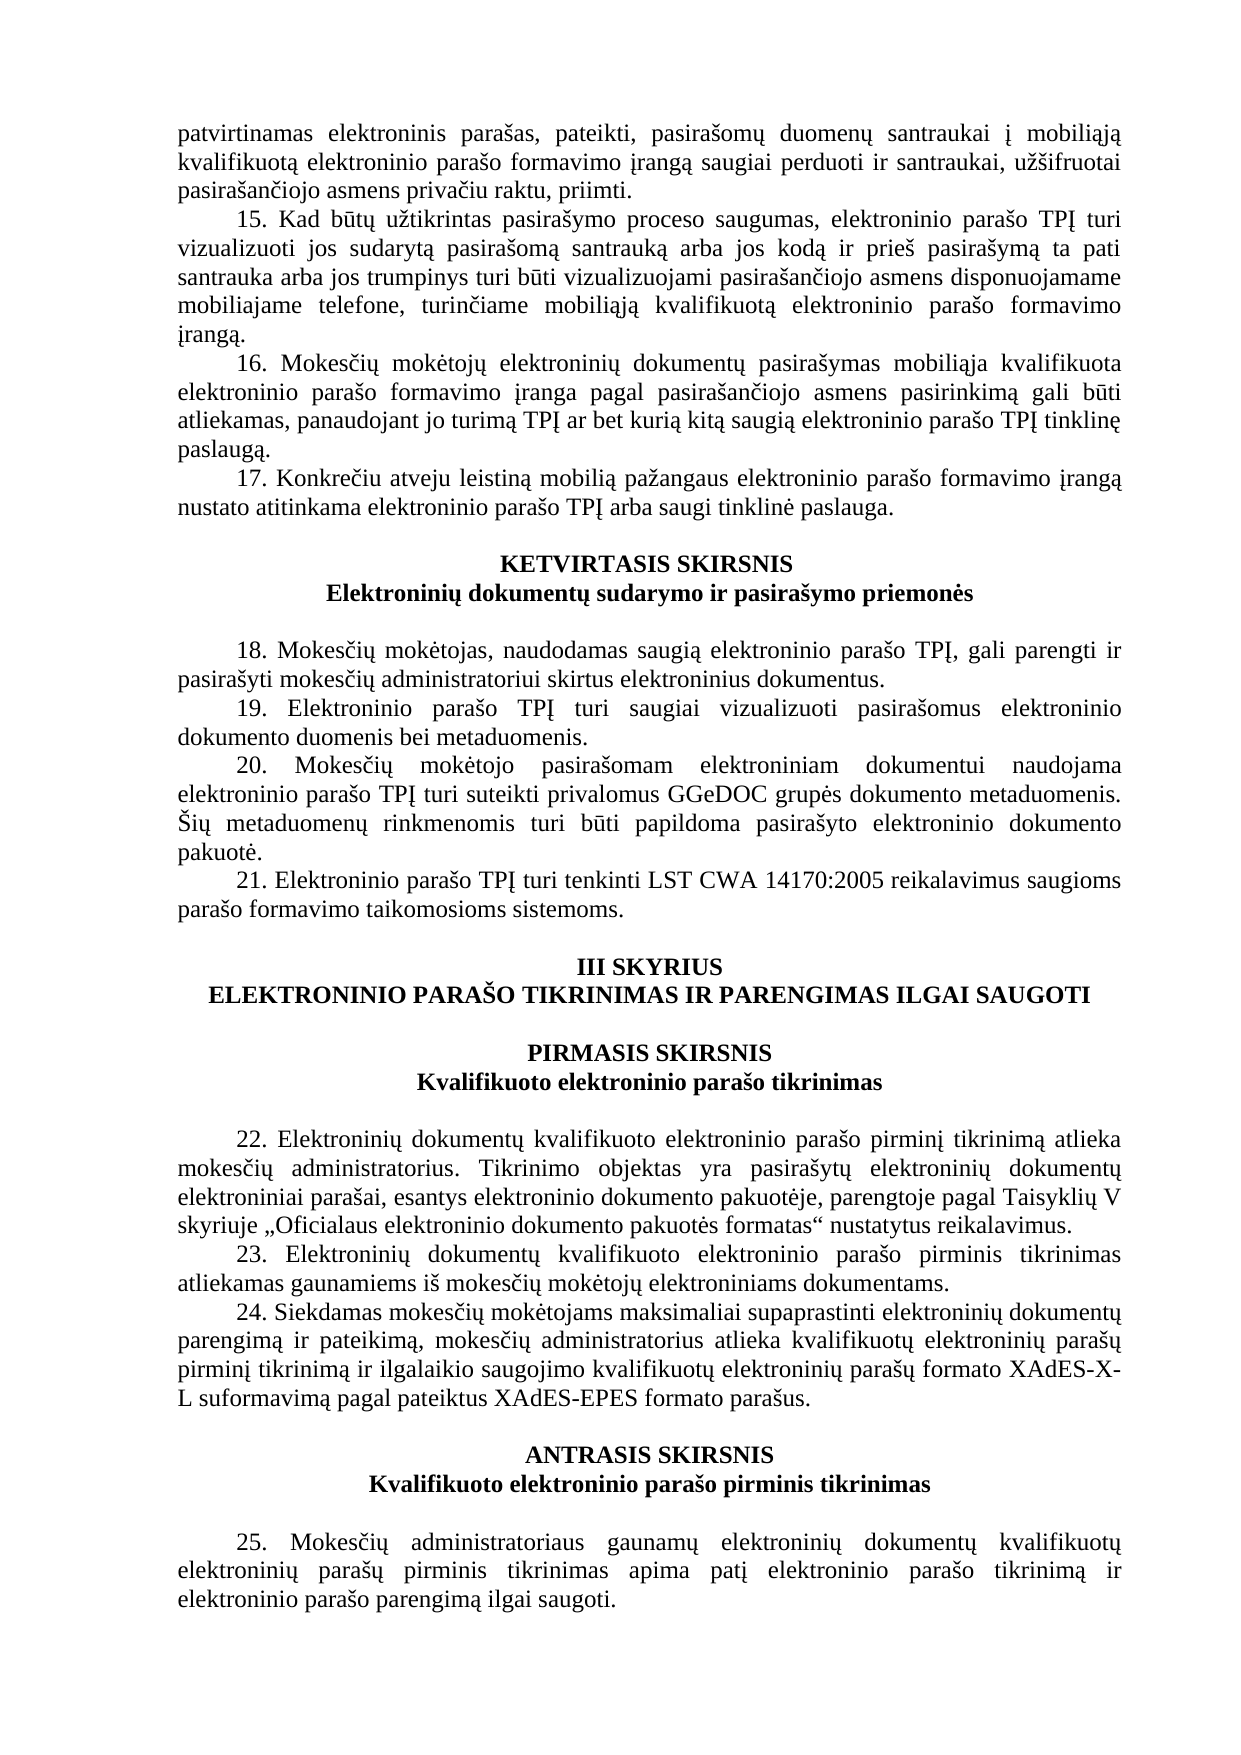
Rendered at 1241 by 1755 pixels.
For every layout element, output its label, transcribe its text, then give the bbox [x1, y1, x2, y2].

text PIRMASIS SKIRSNIS [177, 1038, 1122, 1067]
text 20. Mokesčių mokėtojo pasirašomam elektroniniam dokumentui naudojama elektroninio parašo TPĮ turi suteikti privalomus GGeDOC grupės dokumento metaduomenis. Šių metaduomenų rinkmenomis turi būti papildoma pasirašyto elektroninio dokumento pakuotė. [177, 751, 1122, 866]
text Kvalifikuoto elektroninio parašo tikrinimas [177, 1067, 1122, 1096]
text 25. Mokesčių administratoriaus gaunamų elektroninių dokumentų kvalifikuotų elektroninių parašų pirminis tikrinimas apima patį elektroninio parašo tikrinimą ir elektroninio parašo parengimą ilgai saugoti. [177, 1527, 1122, 1613]
text 22. Elektroninių dokumentų kvalifikuoto elektroninio parašo pirminį tikrinimą atlieka mokesčių administratorius. Tikrinimo objektas yra pasirašytų elektroninių dokumentų elektroniniai parašai, esantys elektroninio dokumento pakuotėje, parengtoje pagal Taisyklių V skyriuje „Oficialaus elektroninio dokumento pakuotės formatas“ nustatytus reikalavimus. [177, 1124, 1122, 1239]
text ELEKTRONINIO PARAŠO TIKRINIMAS IR PARENGIMAS ILGAI SAUGOTI [177, 981, 1122, 1009]
text Kvalifikuoto elektroninio parašo pirminis tikrinimas [177, 1469, 1122, 1498]
text 23. Elektroninių dokumentų kvalifikuoto elektroninio parašo pirminis tikrinimas atliekamas gaunamiems iš mokesčių mokėtojų elektroniniams dokumentams. [177, 1239, 1122, 1297]
text 18. Mokesčių mokėtojas, naudodamas saugią elektroninio parašo TPĮ, gali parengti ir pasirašyti mokesčių administratoriui skirtus elektroninius dokumentus. [177, 636, 1122, 693]
text patvirtinamas elektroninis parašas, pateikti, pasirašomų duomenų santraukai į mobiliąją kvalifikuotą elektroninio parašo formavimo įrangą saugiai perduoti ir santraukai, užšifruotai pasirašančiojo asmens privačiu raktu, priimti. [177, 118, 1122, 204]
text 15. Kad būtų užtikrintas pasirašymo proceso saugumas, elektroninio parašo TPĮ turi vizualizuoti jos sudarytą pasirašomą santrauką arba jos kodą ir prieš pasirašymą ta pati santrauka arba jos trumpinys turi būti vizualizuojami pasirašančiojo asmens disponuojamame mobiliajame telefone, turinčiame mobiliąją kvalifikuotą elektroninio parašo formavimo įrangą. [177, 204, 1122, 348]
text Elektroninių dokumentų sudarymo ir pasirašymo priemonės [177, 578, 1122, 607]
text 24. Siekdamas mokesčių mokėtojams maksimaliai supaprastinti elektroninių dokumentų parengimą ir pateikimą, mokesčių administratorius atlieka kvalifikuotų elektroninių parašų pirminį tikrinimą ir ilgalaikio saugojimo kvalifikuotų elektroninių parašų formato XAdES-X-L suformavimą pagal pateiktus XAdES-EPES formato parašus. [177, 1297, 1122, 1412]
text 16. Mokesčių mokėtojų elektroninių dokumentų pasirašymas mobiliąja kvalifikuota elektroninio parašo formavimo įranga pagal pasirašančiojo asmens pasirinkimą gali būti atliekamas, panaudojant jo turimą TPĮ ar bet kurią kitą saugią elektroninio parašo TPĮ tinklinę paslaugą. [177, 348, 1122, 463]
text 21. Elektroninio parašo TPĮ turi tenkinti LST CWA 14170:2005 reikalavimus saugioms parašo formavimo taikomosioms sistemoms. [177, 866, 1122, 923]
text KETVIRTASIS SKIRSNIS [177, 549, 1122, 578]
text ANTRASIS SKIRSNIS [177, 1441, 1122, 1469]
text 17. Konkrečiu atveju leistiną mobilią pažangaus elektroninio parašo formavimo įrangą nustato atitinkama elektroninio parašo TPĮ arba saugi tinklinė paslauga. [177, 463, 1122, 521]
text 19. Elektroninio parašo TPĮ turi saugiai vizualizuoti pasirašomus elektroninio dokumento duomenis bei metaduomenis. [177, 693, 1122, 751]
text III SKYRIUS [177, 952, 1122, 981]
